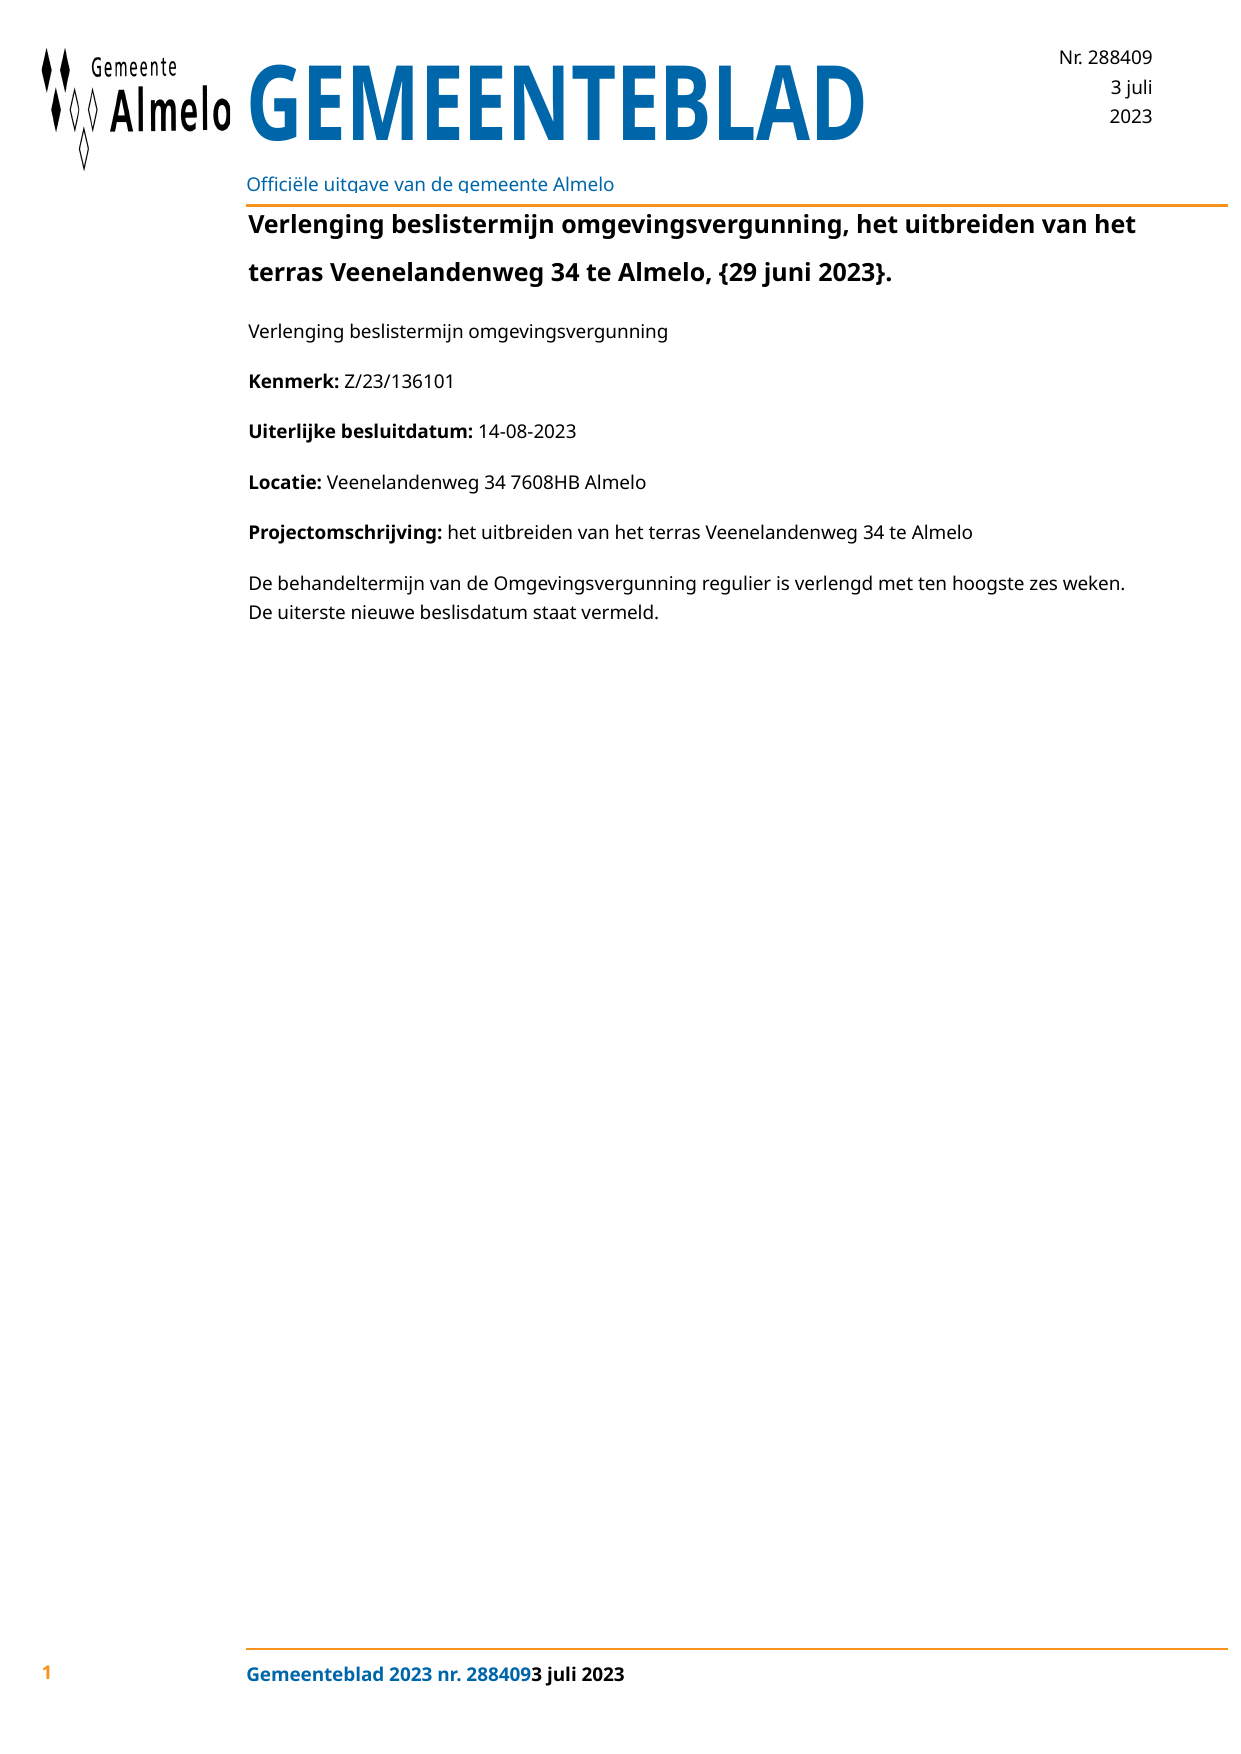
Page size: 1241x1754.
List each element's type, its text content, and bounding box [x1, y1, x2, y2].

text Verlenging beslistermijn omgevingsvergunning [248, 318, 1152, 344]
text Uiterlijke besluitdatum: 14-08-2023 [248, 419, 1152, 444]
text Kenmerk: Z/23/136101 [248, 368, 1152, 394]
picture [41, 47, 231, 172]
text Projectomschrijving: het uitbreiden van het terras Veenelandenweg 34 te Almelo [248, 519, 1152, 545]
text Locatie: Veenelandenweg 34 7608HB Almelo [248, 469, 1152, 495]
text De behandeltermijn van de Omgevingsvergunning regulier is verlengd met ten hoogste zes weken. De uiterste nieuwe beslisdatum staat vermeld. [248, 570, 1152, 625]
text Verlenging beslistermijn omgevingsvergunning, het uitbreiden van het terras Veenelandenweg 34 te Almelo, {29 juni 2023}. [248, 207, 1152, 288]
